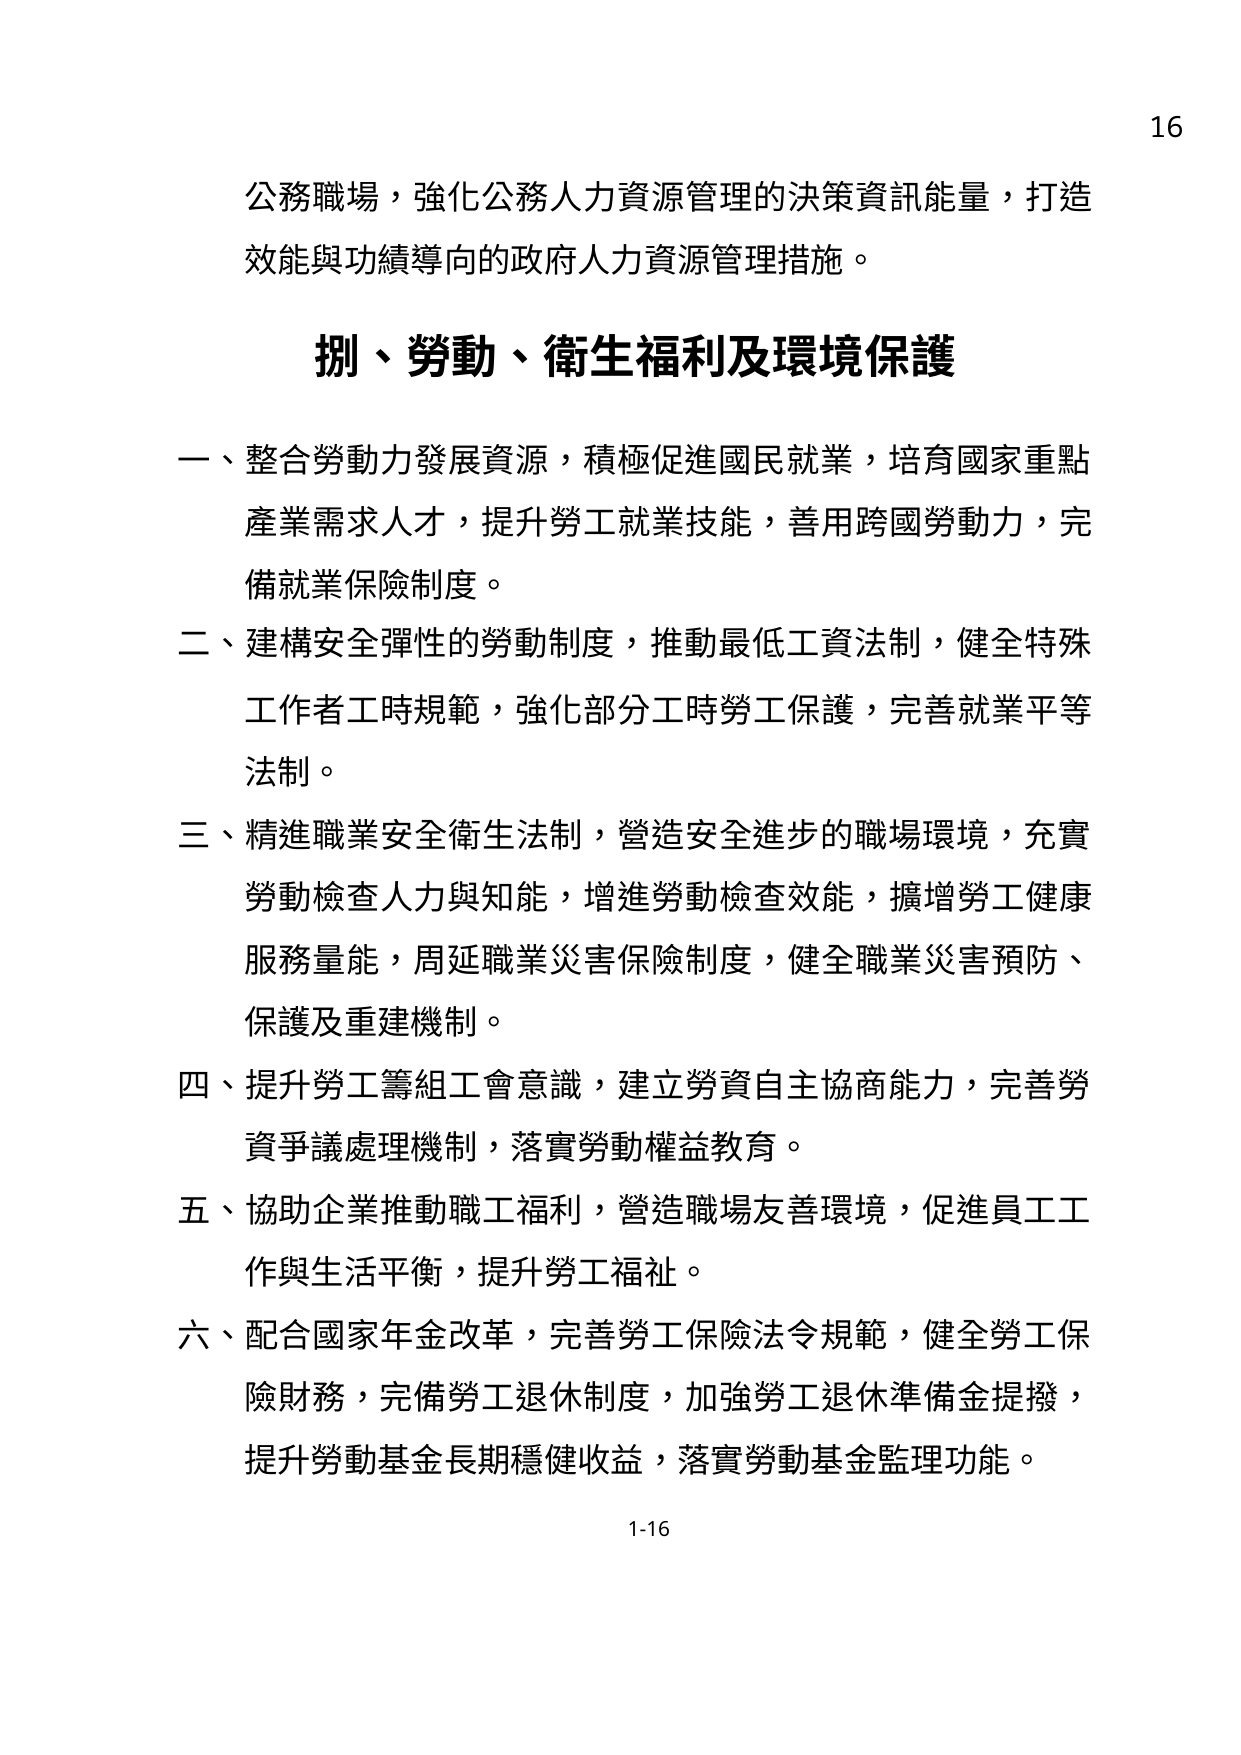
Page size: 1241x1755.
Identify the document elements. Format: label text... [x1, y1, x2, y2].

text 六、配合國家年金改革，完善勞工保險法令規範，健全勞工保險財務，完備勞工退休制度，加強勞工退休準備金提撥，提升勞動基金長期穩健收益，落實勞動基金監理功能。 [177, 1297, 1093, 1484]
text 五、協助企業推動職工福利，營造職場友善環境，促進員工工作與生活平衡，提升勞工福祉。 [177, 1172, 1093, 1297]
text 四、提升勞工籌組工會意識，建立勞資自主協商能力，完善勞資爭議處理機制，落實勞動權益教育。 [177, 1047, 1093, 1172]
text 二、建構安全彈性的勞動制度，推動最低工資法制，健全特殊工作者工時規範，強化部分工時勞工保護，完善就業平等法制。 [177, 609, 1093, 797]
text 三、精進職業安全衛生法制，營造安全進步的職場環境，充實勞動檢查人力與知能，增進勞動檢查效能，擴增勞工健康服務量能，周延職業災害保險制度，健全職業災害預防、保護及重建機制。 [177, 797, 1093, 1047]
text 公務職場，強化公務人力資源管理的決策資訊能量，打造效能與功績導向的政府人力資源管理措施。 [177, 159, 1093, 284]
text 一、整合勞動力發展資源，積極促進國民就業，培育國家重點產業需求人才，提升勞工就業技能，善用跨國勞動力，完備就業保險制度。 [177, 422, 1093, 609]
subtitle 捌、勞動、衛生福利及環境保護 [177, 322, 1093, 384]
